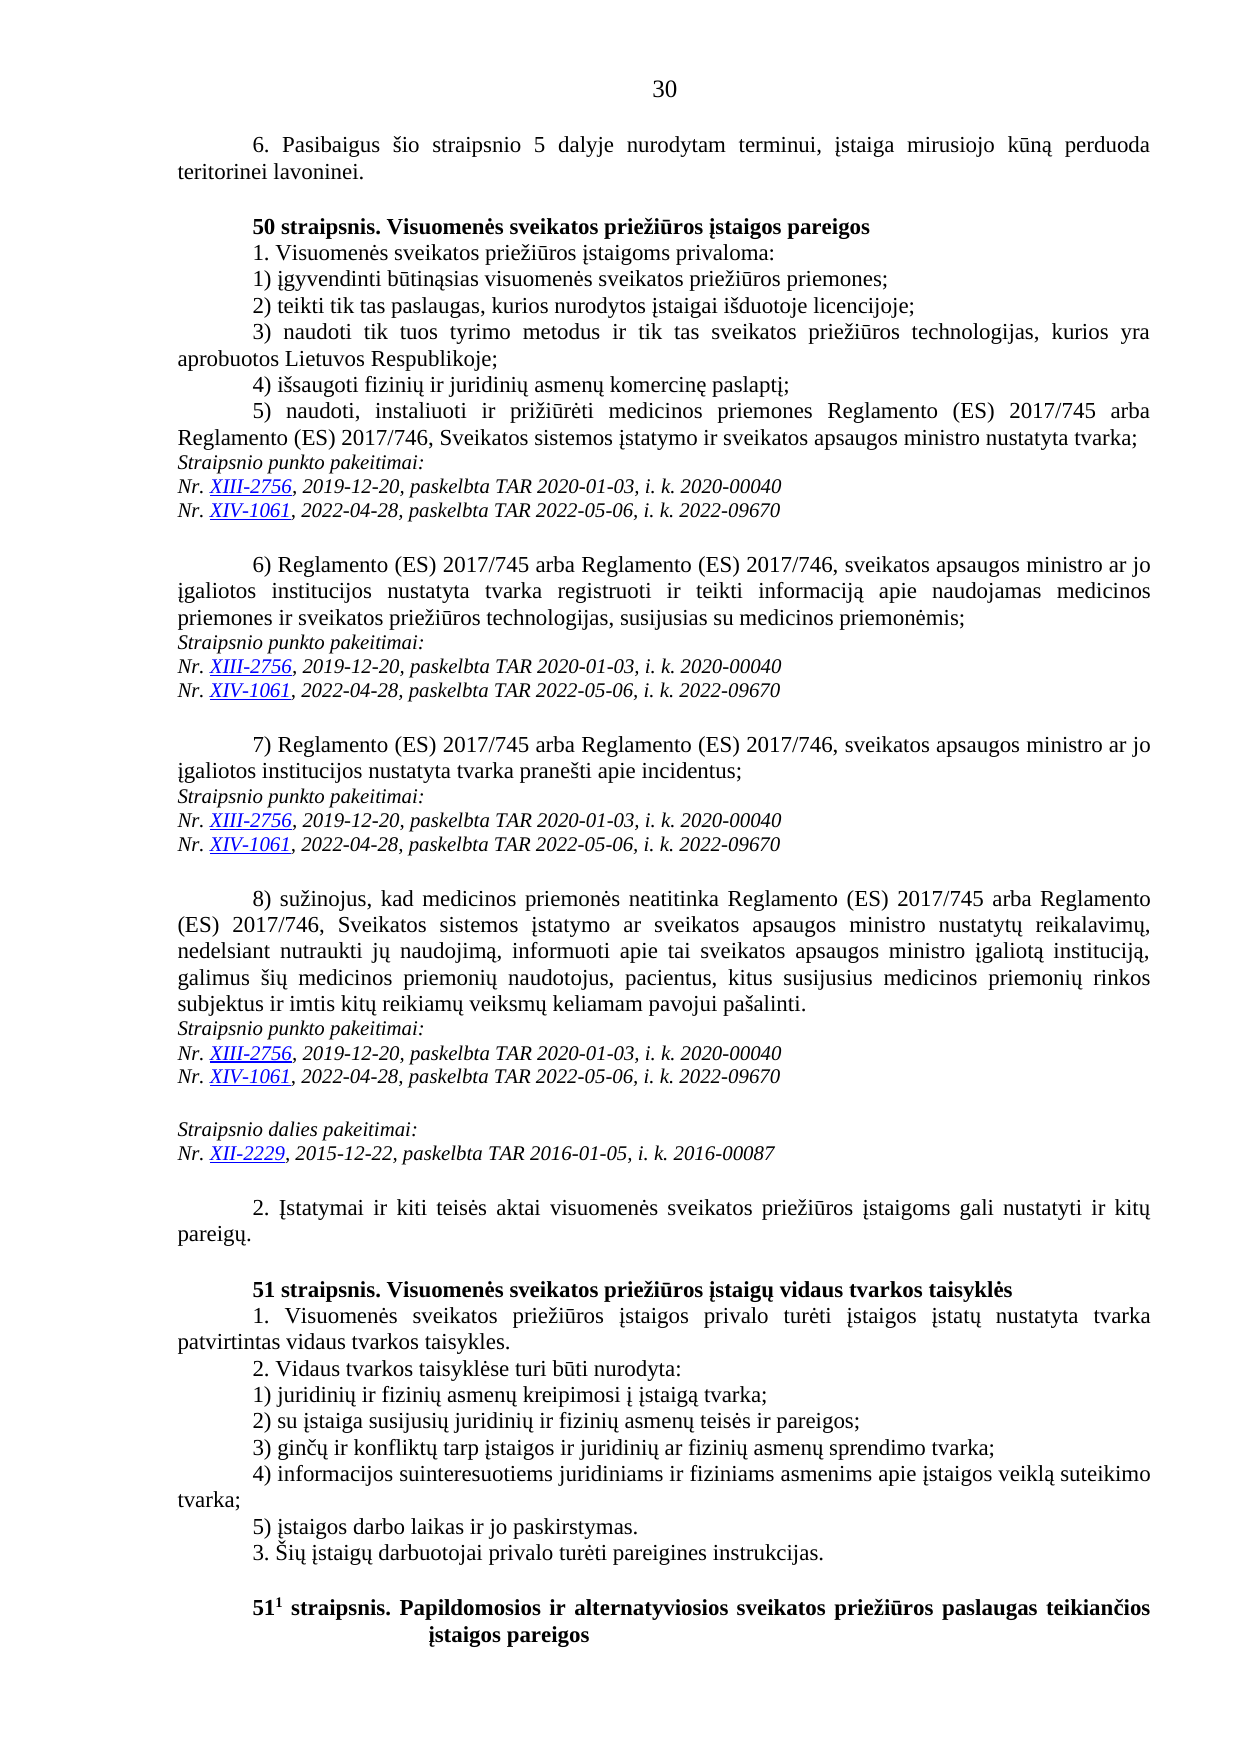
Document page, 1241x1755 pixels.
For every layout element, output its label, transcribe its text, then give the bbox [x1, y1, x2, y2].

text 2. Įstatymai ir kiti teisės aktai visuomenės sveikatos priežiūros įstaigoms gali nustatyti ir kitų pareigų. [177, 1194, 1152, 1247]
text 4) informacijos suinteresuotiems juridiniams ir fiziniams asmenims apie įstaigos veiklą suteikimo tvarka; [177, 1460, 1152, 1513]
text 5) įstaigos darbo laikas ir jo paskirstymas. [177, 1513, 1152, 1539]
text Nr. XIV-1061, 2022-04-28, paskelbta TAR 2022-05-06, i. k. 2022-09670 [177, 1064, 1152, 1088]
text 6) Reglamento (ES) 2017/745 arba Reglamento (ES) 2017/746, sveikatos apsaugos ministro ar jo įgaliotos institucijos nustatyta tvarka registruoti ir teikti informaciją apie naudojamas medicinos priemones ir sveikatos priežiūros technologijas, susijusias su medicinos priemonėmis; [177, 551, 1152, 630]
text Nr. XIII-2756, 2019-12-20, paskelbta TAR 2020-01-03, i. k. 2020-00040 [177, 808, 1152, 832]
text Nr. XIV-1061, 2022-04-28, paskelbta TAR 2022-05-06, i. k. 2022-09670 [177, 498, 1152, 522]
text 4) išsaugoti fizinių ir juridinių asmenų komercinę paslaptį; [177, 371, 1152, 397]
text 6. Pasibaigus šio straipsnio 5 dalyje nurodytam terminui, įstaiga mirusiojo kūną perduoda teritorinei lavoninei. [177, 131, 1152, 184]
text 3) ginčų ir konfliktų tarp įstaigos ir juridinių ar fizinių asmenų sprendimo tvarka; [177, 1434, 1152, 1460]
text Straipsnio punkto pakeitimai: [177, 450, 1152, 474]
text 8) sužinojus, kad medicinos priemonės neatitinka Reglamento (ES) 2017/745 arba Reglamento (ES) 2017/746, Sveikatos sistemos įstatymo ar sveikatos apsaugos ministro nustatytų reikalavimų, nedelsiant nutraukti jų naudojimą, informuoti apie tai sveikatos apsaugos ministro įgaliotą instituciją, galimus šių medicinos priemonių naudotojus, pacientus, kitus susijusius medicinos priemonių rinkos subjektus ir imtis kitų reikiamų veiksmų keliamam pavojui pašalinti. [177, 884, 1152, 1016]
text 51 straipsnis. Visuomenės sveikatos priežiūros įstaigų vidaus tvarkos taisyklės [177, 1276, 1152, 1302]
text 7) Reglamento (ES) 2017/745 arba Reglamento (ES) 2017/746, sveikatos apsaugos ministro ar jo įgaliotos institucijos nustatyta tvarka pranešti apie incidentus; [177, 731, 1152, 784]
text 511 straipsnis. Papildomosios ir alternatyviosios sveikatos priežiūros paslaugas teikiančios įstaigos pareigos [252, 1594, 1152, 1647]
text Straipsnio punkto pakeitimai: [177, 784, 1152, 808]
text 1. Visuomenės sveikatos priežiūros įstaigos privalo turėti įstaigos įstatų nustatyta tvarka patvirtintas vidaus tvarkos taisykles. [177, 1302, 1152, 1355]
text 1) juridinių ir fizinių asmenų kreipimosi į įstaigą tvarka; [177, 1381, 1152, 1407]
text 2) teikti tik tas paslaugas, kurios nurodytos įstaigai išduotoje licencijoje; [177, 292, 1152, 318]
text 2. Vidaus tvarkos taisyklėse turi būti nurodyta: [177, 1355, 1152, 1381]
text Nr. XIV-1061, 2022-04-28, paskelbta TAR 2022-05-06, i. k. 2022-09670 [177, 678, 1152, 702]
text 2) su įstaiga susijusių juridinių ir fizinių asmenų teisės ir pareigos; [177, 1407, 1152, 1434]
text Nr. XIII-2756, 2019-12-20, paskelbta TAR 2020-01-03, i. k. 2020-00040 [177, 1040, 1152, 1064]
text 50 straipsnis. Visuomenės sveikatos priežiūros įstaigos pareigos [177, 213, 1152, 239]
text Nr. XIII-2756, 2019-12-20, paskelbta TAR 2020-01-03, i. k. 2020-00040 [177, 654, 1152, 678]
text 3) naudoti tik tuos tyrimo metodus ir tik tas sveikatos priežiūros technologijas, kurios yra aprobuotos Lietuvos Respublikoje; [177, 318, 1152, 371]
text 1) įgyvendinti būtinąsias visuomenės sveikatos priežiūros priemones; [177, 266, 1152, 292]
text Nr. XII-2229, 2015-12-22, paskelbta TAR 2016-01-05, i. k. 2016-00087 [177, 1141, 1152, 1165]
text Straipsnio dalies pakeitimai: [177, 1117, 1152, 1141]
text Straipsnio punkto pakeitimai: [177, 1016, 1152, 1040]
text 1. Visuomenės sveikatos priežiūros įstaigoms privaloma: [177, 239, 1152, 266]
text Nr. XIII-2756, 2019-12-20, paskelbta TAR 2020-01-03, i. k. 2020-00040 [177, 474, 1152, 498]
text 3. Šių įstaigų darbuotojai privalo turėti pareigines instrukcijas. [177, 1539, 1152, 1566]
text Straipsnio punkto pakeitimai: [177, 630, 1152, 654]
text Nr. XIV-1061, 2022-04-28, paskelbta TAR 2022-05-06, i. k. 2022-09670 [177, 832, 1152, 856]
text 5) naudoti, instaliuoti ir prižiūrėti medicinos priemones Reglamento (ES) 2017/745 arba Reglamento (ES) 2017/746, Sveikatos sistemos įstatymo ir sveikatos apsaugos ministro nustatyta tvarka; [177, 397, 1152, 450]
